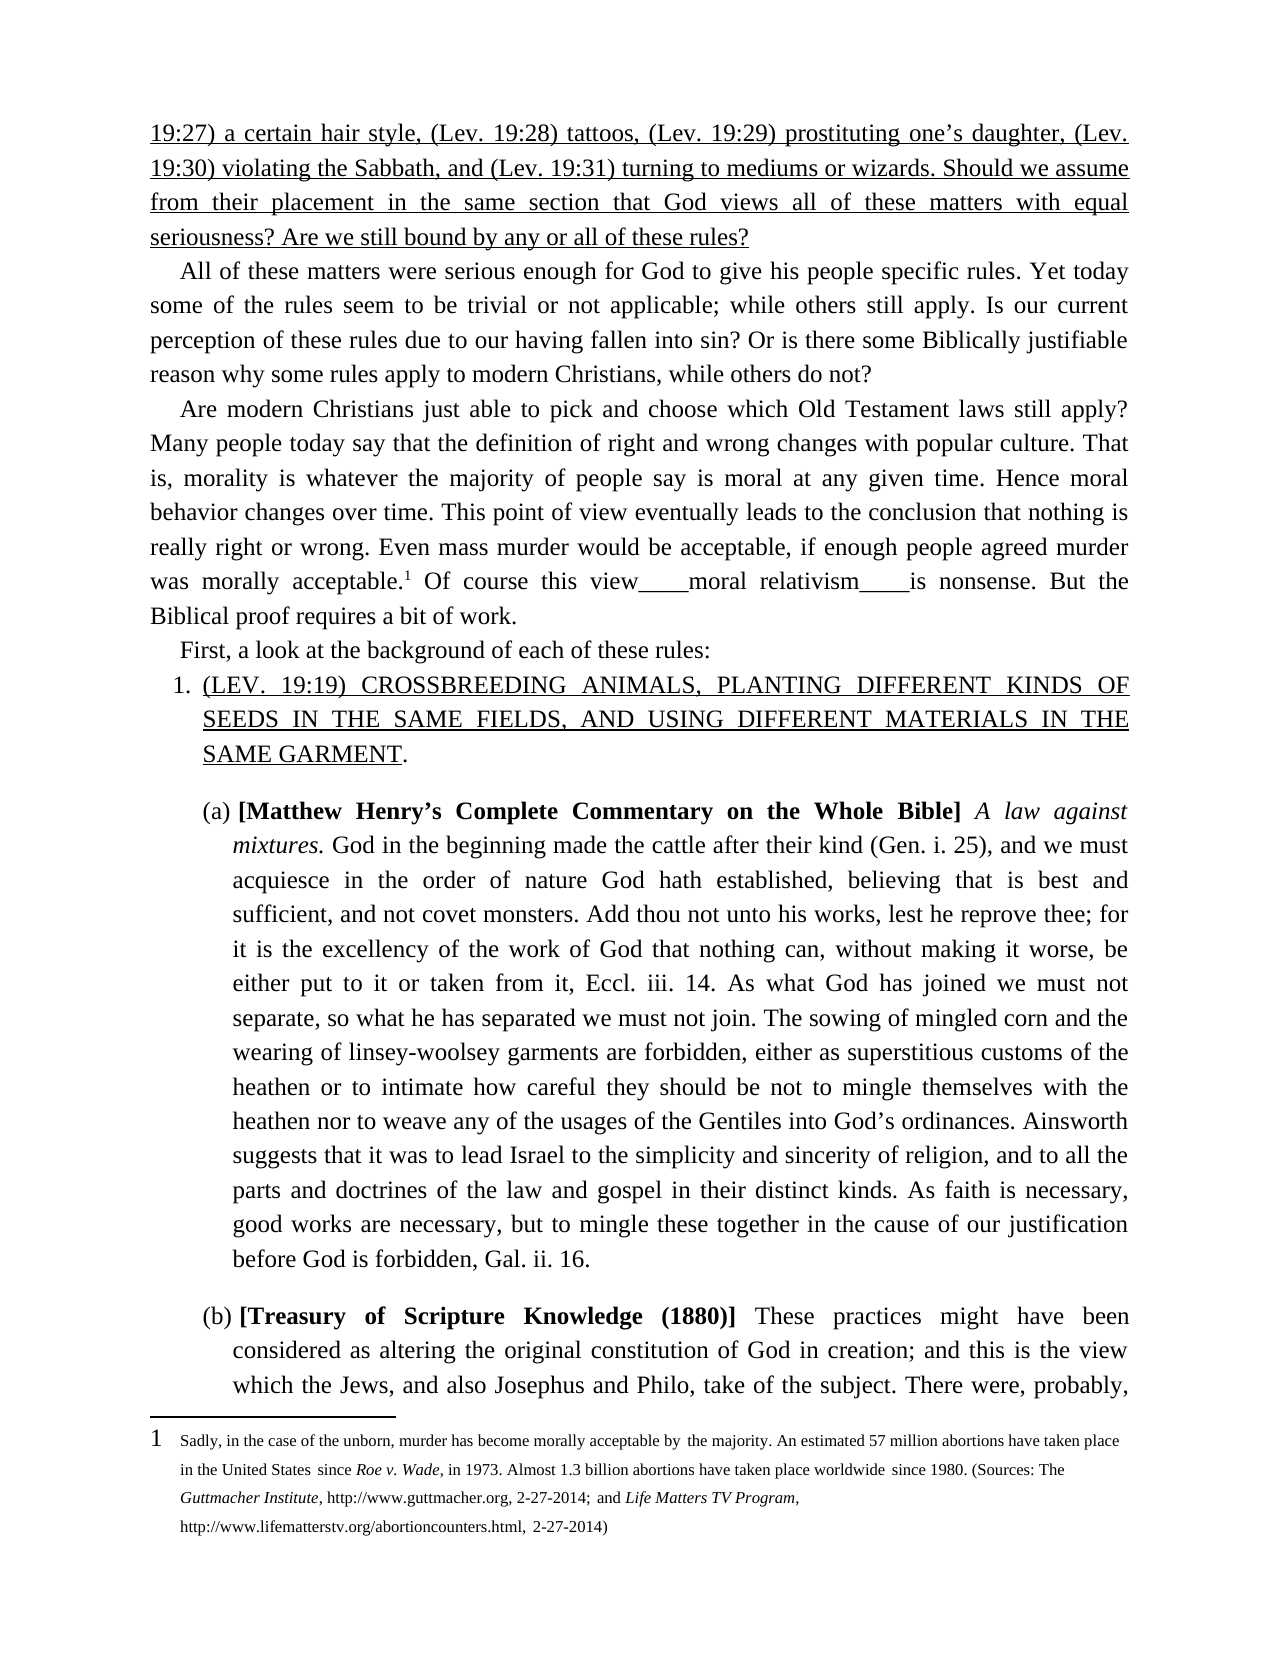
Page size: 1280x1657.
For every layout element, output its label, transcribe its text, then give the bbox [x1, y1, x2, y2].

text from their placement in the same section that God views all of these matters with equal seriousness? Are we still bound by any or all of these rules? [150, 179, 1130, 250]
list [Treasury of Scripture Knowledge (1880)] These practices might have been considered as altering the original constitution of God in creation; and this is the view which the Jews, and also Josephus and Philo, take of the subject. There were, probably, [202, 1301, 1130, 1399]
text Sadly, in the case of the unborn, murder has become morally acceptable by the majority. An estimated 57 million abortions have taken place in the United States since Roe v. Wade, in 1973. Almost 1.3 billion abortions have taken place worldwide since 1980. (Sources: The Guttmacher Institute, http://www.guttmacher.org, 2-27-2014; and Life Matters TV Program, http://www.lifematterstv.org/abortioncounters.html, 2-27-2014) [150, 1423, 1130, 1538]
text First, a look at the background of each of these rules: [150, 635, 1130, 664]
list [Matthew Henry’s Complete Commentary on the Whole Bible] A law against mixtures. God in the beginning made the cattle after their kind (Gen. i. 25), and we must acquiesce in the order of nature God hath established, believing that is best and sufficient, and not covet monsters. Add thou not unto his works, lest he reprove thee; for it is the excellency of the work of God that nothing can, without making it worse, be either put to it or taken from it, Eccl. iii. 14. As what God has joined we must not separate, so what he has separated we must not join. The sowing of mingled corn and the wearing of linsey-woolsey garments are forbidden, either as superstitious customs of the heathen or to intimate how careful they should be not to mingle themselves with the heathen nor to weave any of the usages of the Gentiles into God’s ordinances. Ainsworth suggests that it was to lead Israel to the simplicity and sincerity of religion, and to all the parts and doctrines of the law and gospel in their distinct kinds. As faith is necessary, good works are necessary, but to mingle these together in the cause of our justification before God is forbidden, Gal. ii. 16. [202, 796, 1130, 1273]
text Are modern Christians just able to pick and choose which Old Testament laws still apply? Many people today say that the definition of right and wrong changes with popular culture. That is, morality is whatever the majority of people say is moral at any given time. Hence moral behavior changes over time. This point of view eventually leads to the conclusion that nothing is really right or wrong. Even mass murder would be acceptable, if enough people agreed murder was morally acceptable. Of course this view____moral relativism____is nonsense. But the Biblical proof requires a bit of work. [150, 394, 1130, 629]
text 19:27) a certain hair style, (Lev. 19:28) tattoos, (Lev. 19:29) prostituting one’s daughter, (Lev. 19:30) violating the Sabbath, and (Lev. 19:31) turning to mediums or wizards. Should we assume [150, 118, 1130, 178]
text All of these matters were serious enough for God to give his people specific rules. Yet today some of the rules seem to be trivial or not applicable; while others still apply. Is our current perception of these rules due to our having fallen into sin? Or is there some Biblically justifiable reason why some rules apply to modern Christians, while others do not? [150, 256, 1130, 388]
list (LEV. 19:19) CROSSBREEDING ANIMALS, PLANTING DIFFERENT KINDS OF SEEDS IN THE SAME FIELDS, AND USING DIFFERENT MATERIALS IN THE SAME GARMENT. [172, 670, 1130, 767]
